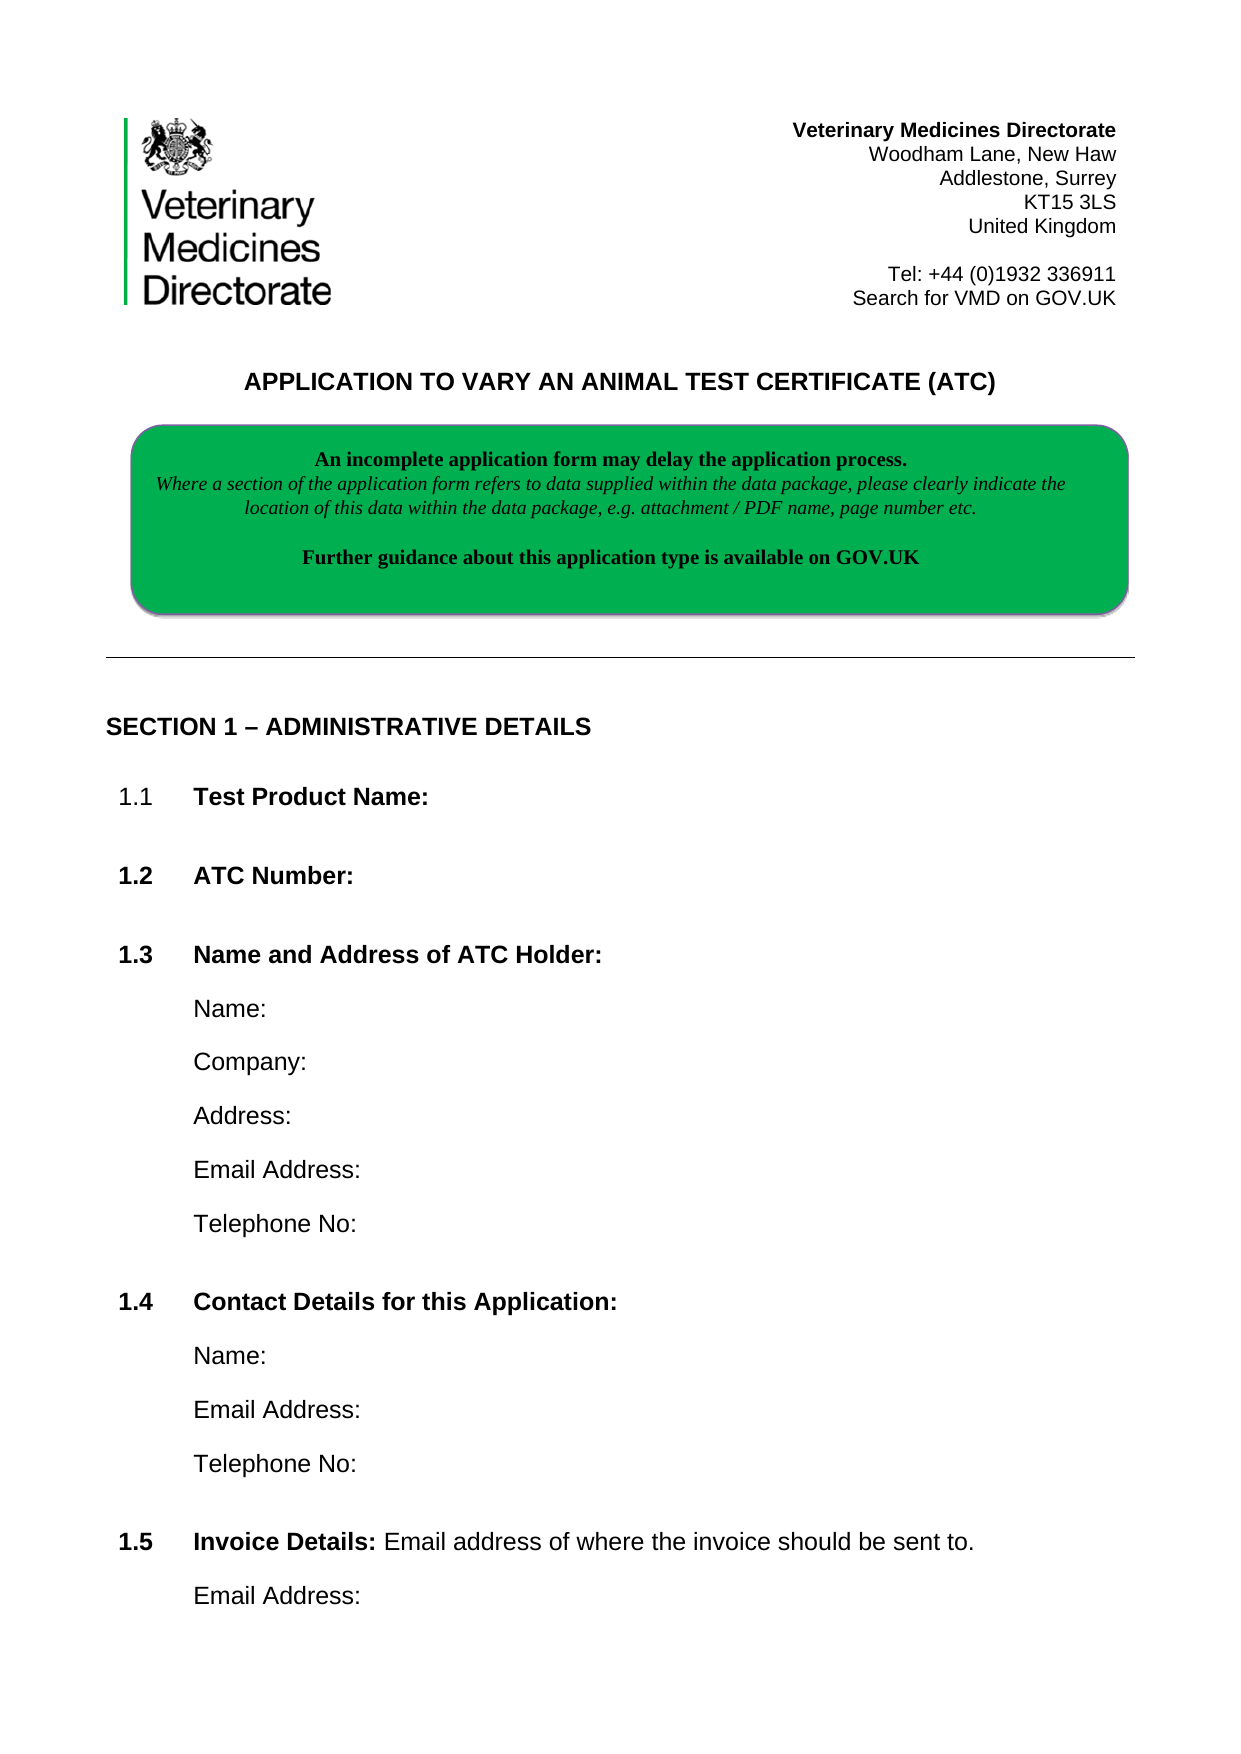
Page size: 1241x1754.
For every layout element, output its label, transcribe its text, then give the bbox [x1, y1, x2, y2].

text 1.5 Invoice Details: Email address of where the invoice should be sent to. [118, 1527, 1122, 1556]
table_header APPLICATION TO VARY AN ANIMAL TEST CERTIFICATE (ATC) SECTION 1 – ADMINISTRATIVE DETAILS [94, 118, 1146, 741]
text Email Address: [118, 1395, 1122, 1423]
table_header Veterinary Medicines Directorate Woodham Lane, New Haw Addlestone, Surrey KT15 3LS United Kingdom Tel: +44 (0)1932 336911 Search for VMD on GOV.UK [664, 118, 1127, 339]
text Name: [118, 993, 1122, 1022]
text Telephone No: [118, 1208, 1122, 1237]
text Telephone No: [118, 1448, 1122, 1477]
text 1.4 Contact Details for this Application: [118, 1287, 1122, 1316]
text Email Address: [118, 1581, 1122, 1610]
text Name: [118, 1341, 1122, 1370]
text Email Address: [118, 1155, 1122, 1183]
table_header [113, 118, 331, 339]
text Company: [118, 1047, 1122, 1076]
text 1.2 ATC Number: [118, 861, 1122, 890]
text Address: [118, 1101, 1122, 1130]
table_header [331, 118, 664, 339]
list Test Product Name: [118, 782, 1122, 811]
text 1.3 Name and Address of ATC Holder: [118, 940, 1181, 968]
